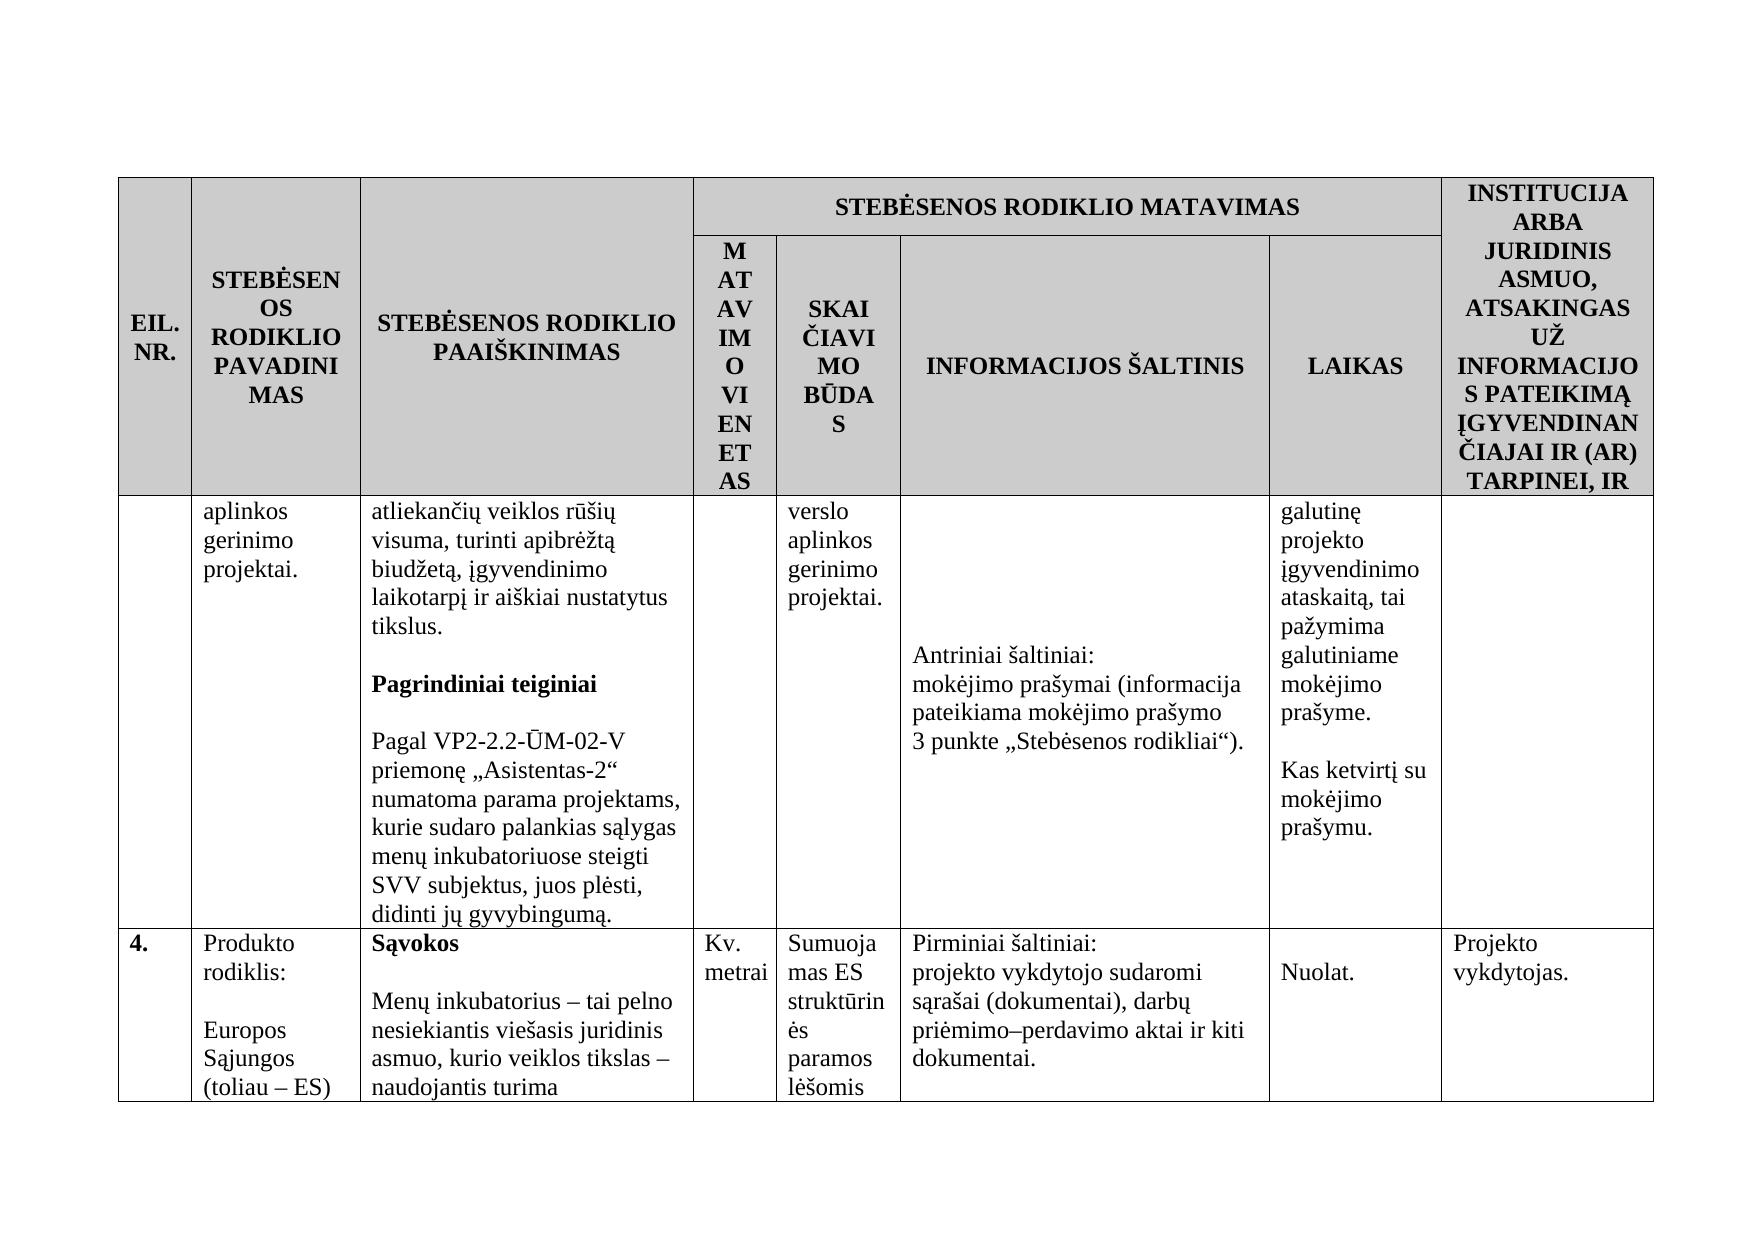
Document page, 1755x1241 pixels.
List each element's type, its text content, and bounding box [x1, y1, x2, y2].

table_header STEBĖSENOS RODIKLIO PAAIŠKINIMAS [361, 178, 693, 495]
table_cell Projekto vykdytojas. [1442, 929, 1653, 1101]
table_cell Nuolat. [1270, 929, 1441, 1101]
table_header STEBĖSENOS RODIKLIO MATAVIMAS [694, 178, 1441, 235]
table_header EIL. NR. [119, 178, 191, 495]
table_cell [694, 496, 776, 927]
table_cell atliekančių veiklos rūšių visuma, turinti apibrėžtą biudžetą, įgyvendinimo laikotarpį ir aiškiai nustatytus tikslus. Pagrindiniai teiginiai Pagal VP2-2.2-ŪM-02-V priemonę „Asistentas-2“ numatoma parama projektams, kurie sudaro palankias sąlygas menų inkubatoriuose steigti SVV subjektus, juos plėsti, didinti jų gyvybingumą. [361, 496, 693, 927]
table_header INSTITUCIJA ARBA JURIDINIS ASMUO, ATSAKINGAS UŽ INFORMACIJOS PATEIKIMĄ ĮGYVENDINANČIAJAI IR (AR) TARPINEI, IR (AR) VADOVAUJANČIAJAI INSTITUCIJAI [1442, 178, 1653, 495]
table_cell 4. [119, 929, 191, 1101]
table_cell Sąvokos Menų inkubatorius – tai pelno nesiekiantis viešasis juridinis asmuo, kurio veiklos tikslas – naudojantis turima [361, 929, 693, 1101]
table_cell MATAVIMO VIENETAS [694, 236, 776, 495]
table_header STEBĖSENOS RODIKLIO PAVADINIMAS [192, 178, 360, 495]
table_cell INFORMACIJOS ŠALTINIS [901, 236, 1269, 495]
table_cell Įgyvendinančioji institucija. [1442, 496, 1653, 927]
table_cell SKAIČIAVIMO BŪDAS [777, 236, 900, 495]
table_cell LAIKAS [1270, 236, 1441, 495]
table_cell Sumuojamas ES struktūrinės paramos lėšomis [777, 929, 900, 1101]
table_cell Produkto rodiklis: Europos Sąjungos (toliau – ES) [192, 929, 360, 1101]
table_cell aplinkos gerinimo projektai. [192, 496, 360, 927]
table_cell galutinę projekto įgyvendinimo ataskaitą, tai pažymima galutiniame mokėjimo prašyme. Kas ketvirtį su mokėjimo prašymu. [1270, 496, 1441, 927]
table_cell Antriniai šaltiniai: mokėjimo prašymai (informacija pateikiama mokėjimo prašymo 3 punkte „Stebėsenos rodikliai“). [901, 496, 1269, 927]
table_cell Kv. metrai [694, 929, 776, 1101]
table_cell Pirminiai šaltiniai: projekto vykdytojo sudaromi sąrašai (dokumentai), darbų priėmimo–perdavimo aktai ir kiti dokumentai. [901, 929, 1269, 1101]
table_cell [119, 496, 191, 927]
table_cell verslo aplinkos gerinimo projektai. [777, 496, 900, 927]
